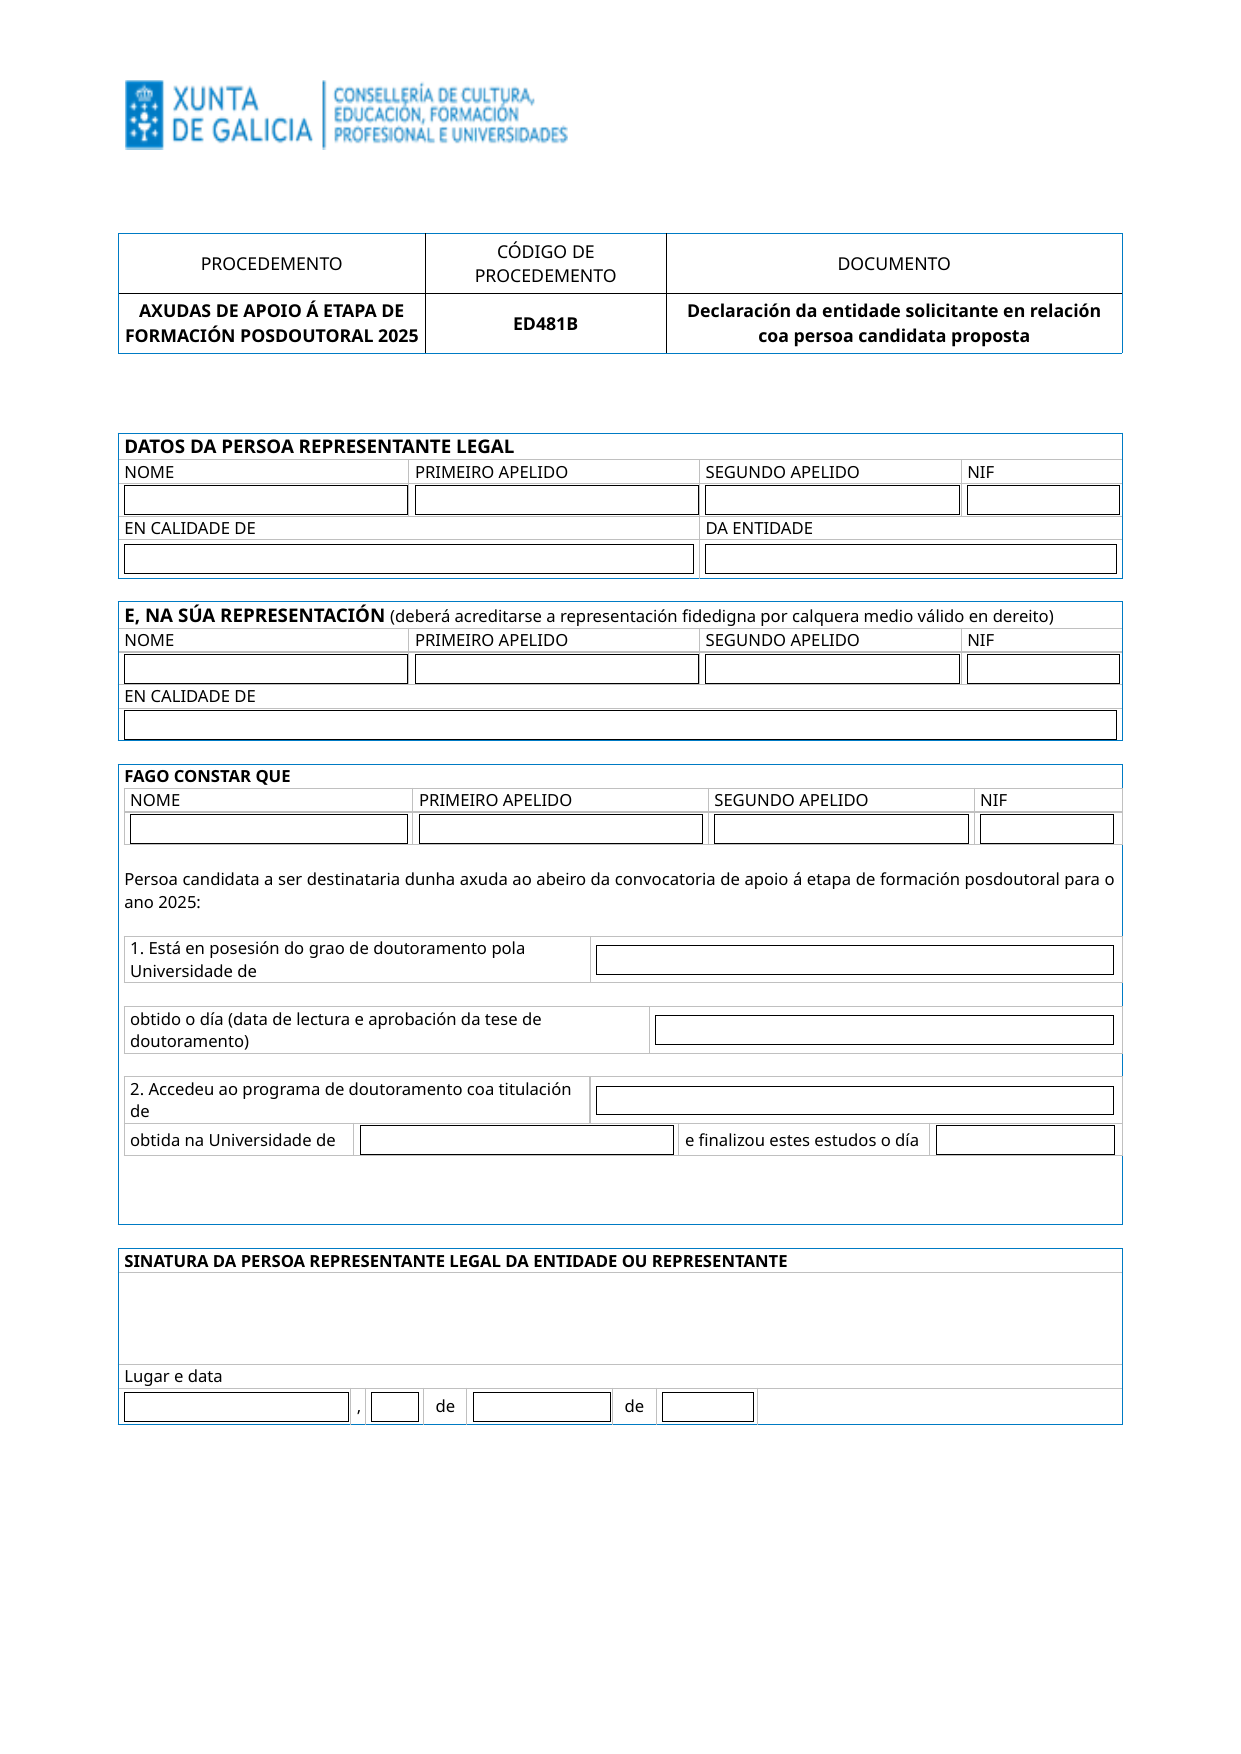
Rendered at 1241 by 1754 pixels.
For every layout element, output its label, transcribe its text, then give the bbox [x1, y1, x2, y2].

table_cell obtida na Universidade de [125, 1124, 353, 1155]
table_cell [467, 1389, 612, 1424]
table_cell [119, 653, 408, 684]
table_cell DA ENTIDADE [700, 517, 1122, 539]
table_cell [119, 484, 408, 516]
table_cell [366, 1389, 423, 1424]
table_cell PRIMEIRO APELIDO [409, 460, 699, 483]
table_cell [413, 813, 708, 844]
table_header E, NA SÚA REPRESENTACIÓN (deberá acreditarse a representación fidedigna por calquera medio válido en dereito) [119, 602, 1122, 628]
table_cell [119, 1273, 1122, 1364]
table_cell NOME [119, 629, 408, 651]
table_cell Persoa candidata a ser destinataria dunha axuda ao abeiro da convocatoria de apoio á etapa de formación posdoutoral para o ano 2025: [119, 788, 1122, 1224]
table_header PRIMEIRO APELIDO [413, 789, 708, 811]
table_cell [409, 653, 699, 684]
table_cell [758, 1389, 1122, 1424]
table_cell SEGUNDO APELIDO [700, 460, 961, 483]
table_cell [354, 1124, 678, 1155]
table_cell , [351, 1389, 365, 1424]
table_cell [700, 484, 961, 516]
table_cell [125, 813, 412, 844]
table_cell e finalizou estes estudos o día [679, 1124, 929, 1155]
table_cell [975, 813, 1122, 844]
table_cell EN CALIDADE DE [119, 685, 1122, 708]
table_cell NIF [962, 460, 1122, 483]
table_cell [657, 1389, 757, 1424]
table_header DATOS DA PERSOA REPRESENTANTE LEGAL [119, 434, 1122, 459]
table_cell EN CALIDADE DE [119, 517, 699, 539]
table_cell [700, 653, 961, 684]
table_cell [962, 484, 1122, 516]
table_header SINATURA DA PERSOA REPRESENTANTE LEGAL DA ENTIDADE OU REPRESENTANTE [119, 1249, 1122, 1272]
table_cell de [424, 1389, 466, 1424]
table_header NIF [975, 789, 1122, 811]
table_cell Declaración da entidade solicitante en relación coa persoa candidata proposta [667, 294, 1122, 353]
table_cell [700, 540, 1122, 577]
table_header PROCEDEMENTO [119, 234, 425, 293]
table_header CÓDIGO DE PROCEDEMENTO [426, 234, 666, 293]
picture [125, 80, 568, 150]
table_cell de [613, 1389, 656, 1424]
table_header [591, 937, 1122, 982]
table_header [650, 1007, 1122, 1052]
table_header SEGUNDO APELIDO [709, 789, 974, 811]
table_header 1. Está en posesión do grao de doutoramento pola Universidade de [125, 937, 590, 982]
table_cell NIF [962, 629, 1122, 651]
table_cell SEGUNDO APELIDO [700, 629, 961, 651]
table_cell [709, 813, 974, 844]
table_cell NOME [119, 460, 408, 483]
table_cell [119, 1389, 350, 1424]
table_cell [409, 484, 699, 516]
table_header obtido o día (data de lectura e aprobación da tese de doutoramento) [125, 1007, 649, 1052]
table_header [591, 1077, 1122, 1123]
table_header 2. Accedeu ao programa de doutoramento coa titulación de [125, 1077, 589, 1123]
table_cell ED481B [426, 294, 666, 353]
table_cell Lugar e data [119, 1365, 1122, 1387]
table_header FAGO CONSTAR QUE [119, 765, 1122, 788]
table_cell [930, 1124, 1122, 1155]
table_cell [962, 653, 1122, 684]
table_header DOCUMENTO [667, 234, 1122, 293]
table_cell [119, 540, 699, 577]
table_cell [119, 709, 1122, 740]
table_header NOME [125, 789, 412, 811]
table_cell AXUDAS DE APOIO Á ETAPA DE FORMACIÓN POSDOUTORAL 2025 [119, 294, 425, 353]
table_cell PRIMEIRO APELIDO [409, 629, 699, 651]
